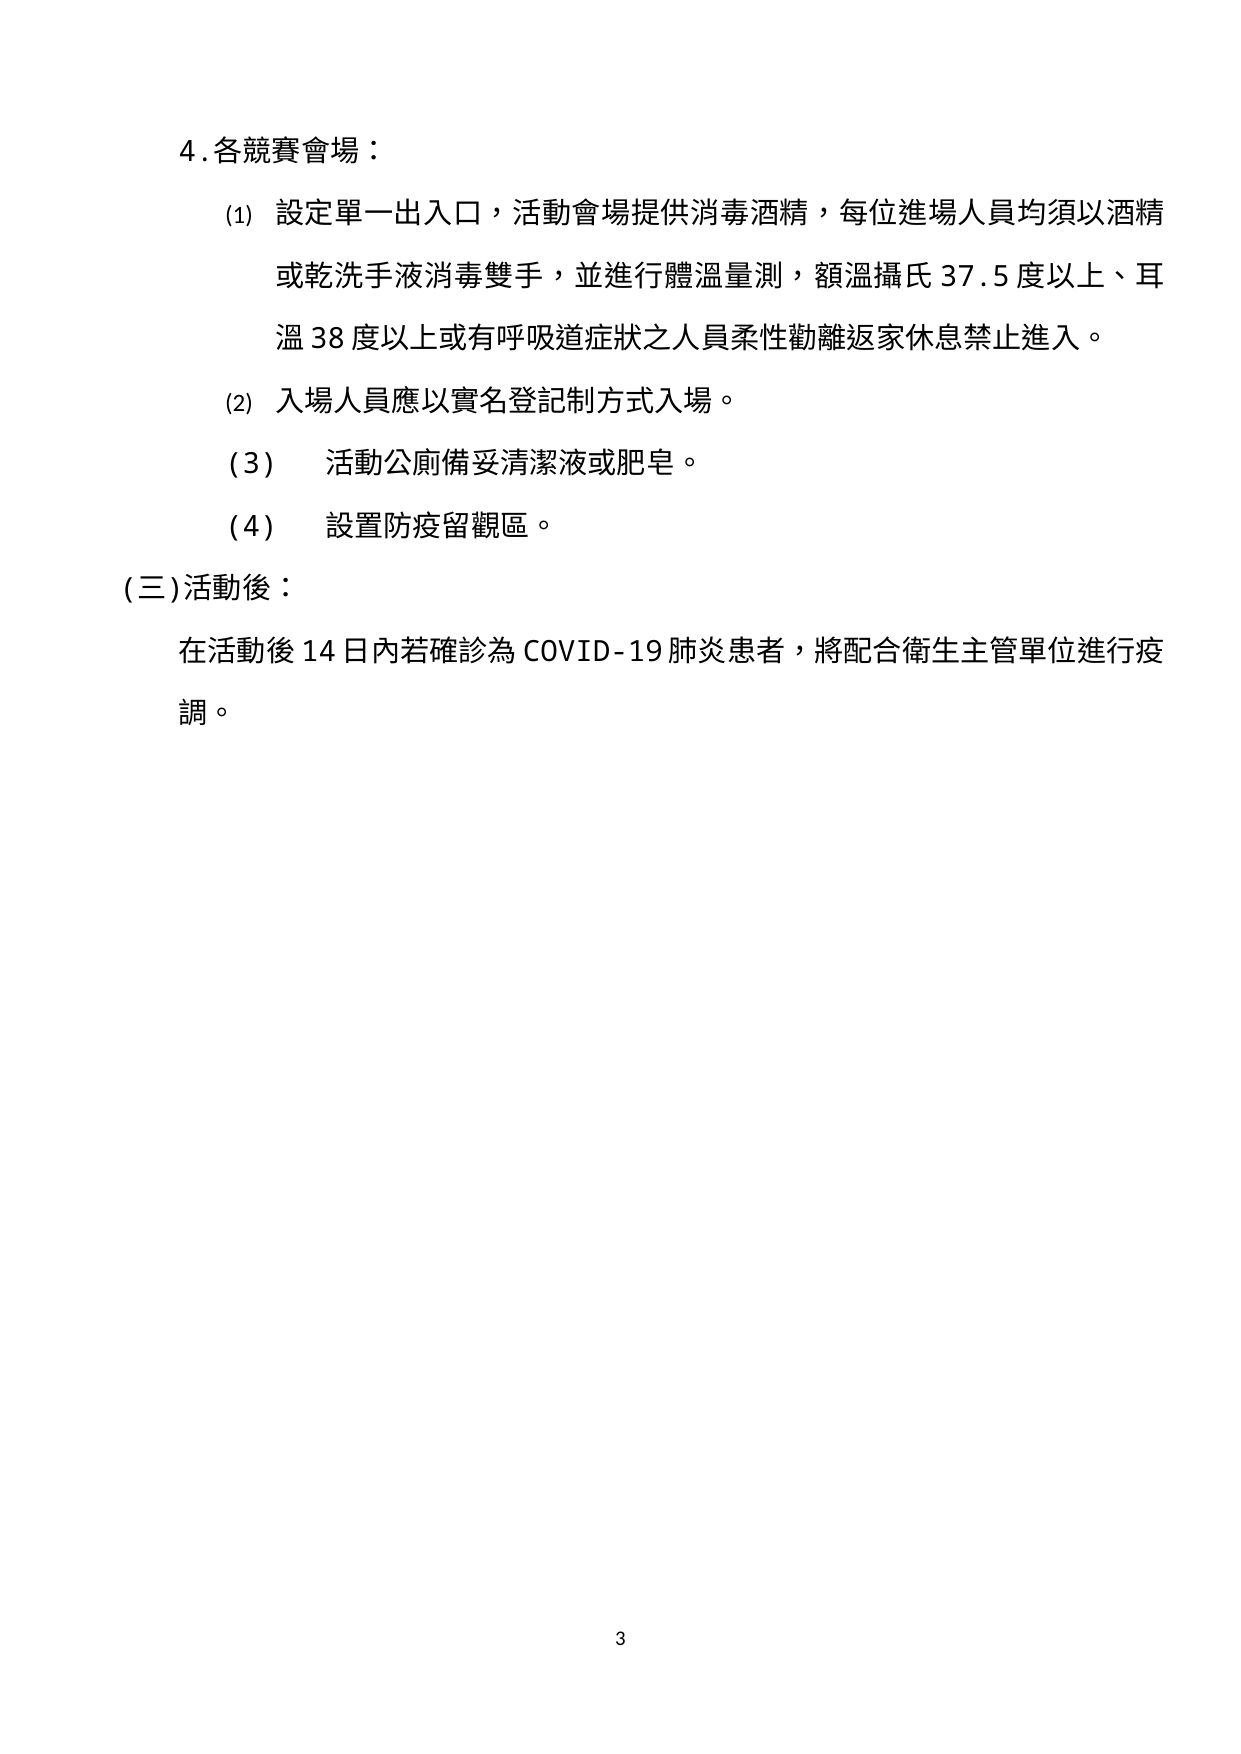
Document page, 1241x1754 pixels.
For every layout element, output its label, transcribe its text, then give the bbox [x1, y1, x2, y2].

text (三)活動後： [119, 544, 1165, 607]
list 設置防疫留觀區。 [225, 482, 1165, 544]
list 入場人員應以實名登記制方式入場。 [225, 357, 1165, 419]
text 4.各競賽會場： [178, 107, 1165, 169]
text 在活動後14日內若確診為COVID-19肺炎患者，將配合衛生主管單位進行疫調。 [178, 607, 1165, 732]
list 活動公廁備妥清潔液或肥皂。 [225, 419, 1165, 482]
list 設定單一出入口，活動會場提供消毒酒精，每位進場人員均須以酒精或乾洗手液消毒雙手，並進行體溫量測，額溫攝氏37.5度以上、耳溫38度以上或有呼吸道症狀之人員柔性勸離返家休息禁止進入。 [225, 169, 1165, 357]
